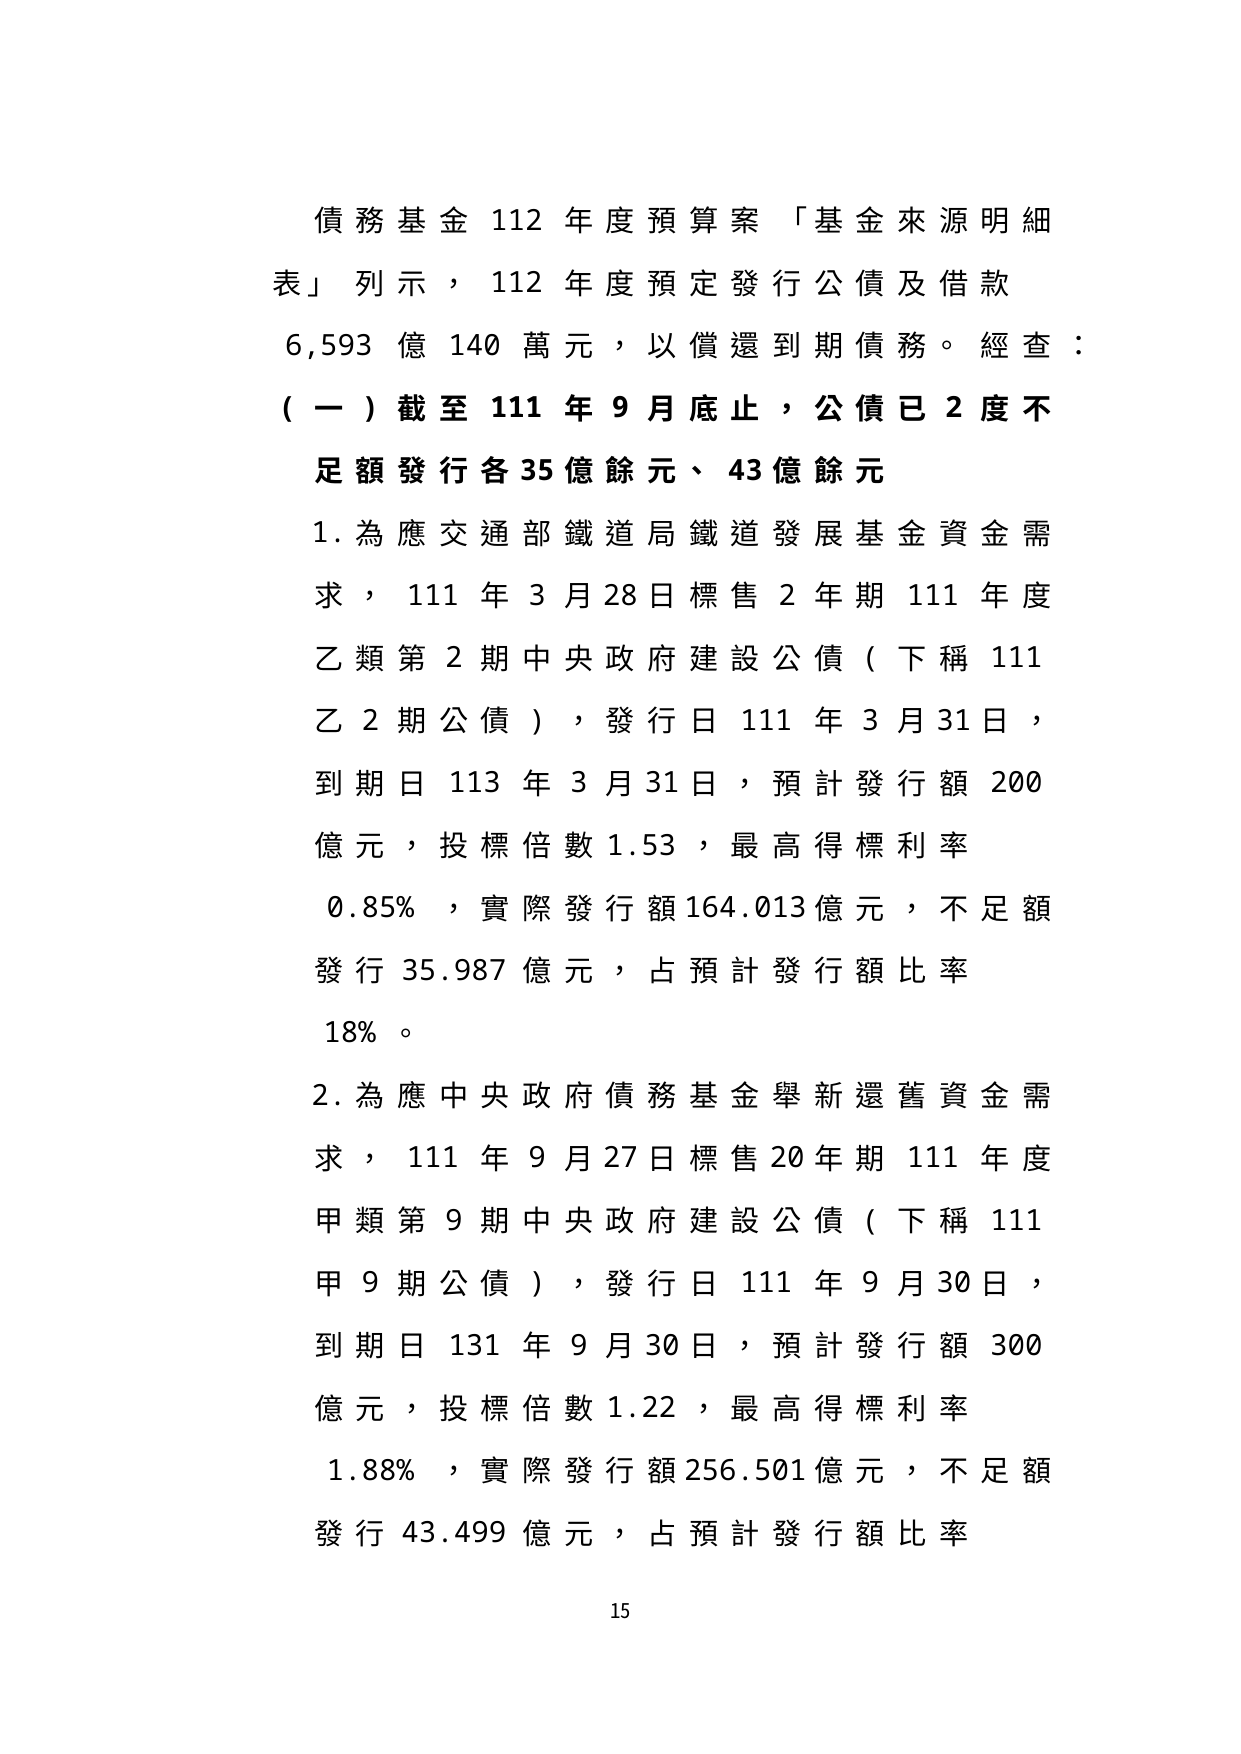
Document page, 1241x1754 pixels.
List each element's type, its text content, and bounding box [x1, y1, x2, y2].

text 1.為應交通部鐵道局鐵道發展基金資金需求，111年3月28日標售2年期111年度乙類第2期中央政府建設公債(下稱111乙2期公債)，發行日111年3月31日，到期日113年3月31日，預計發行額200億元，投標倍數1.53，最高得標利率0.85%，實際發行額164.013億元，不足額發行35.987億元，占預計發行額比率18%。 [271, 490, 1058, 1052]
text 債務基金112年度預算案「基金來源明細表」列示，112年度預定發行公債及借款6,593億140萬元，以償還到期債務。經查： [242, 177, 1058, 365]
text 2.為應中央政府債務基金舉新還舊資金需求，111年9月27日標售20年期111年度甲類第9期中央政府建設公債(下稱111甲9期公債)，發行日111年9月30日，到期日131年9月30日，預計發行額300億元，投標倍數1.22，最高得標利率1.88%，實際發行額256.501億元，不足額發行43.499億元，占預計發行額比率 [271, 1052, 1058, 1552]
text (一)截至111年9月底止，公債已2度不足額發行各35億餘元、43億餘元 [242, 365, 1058, 490]
